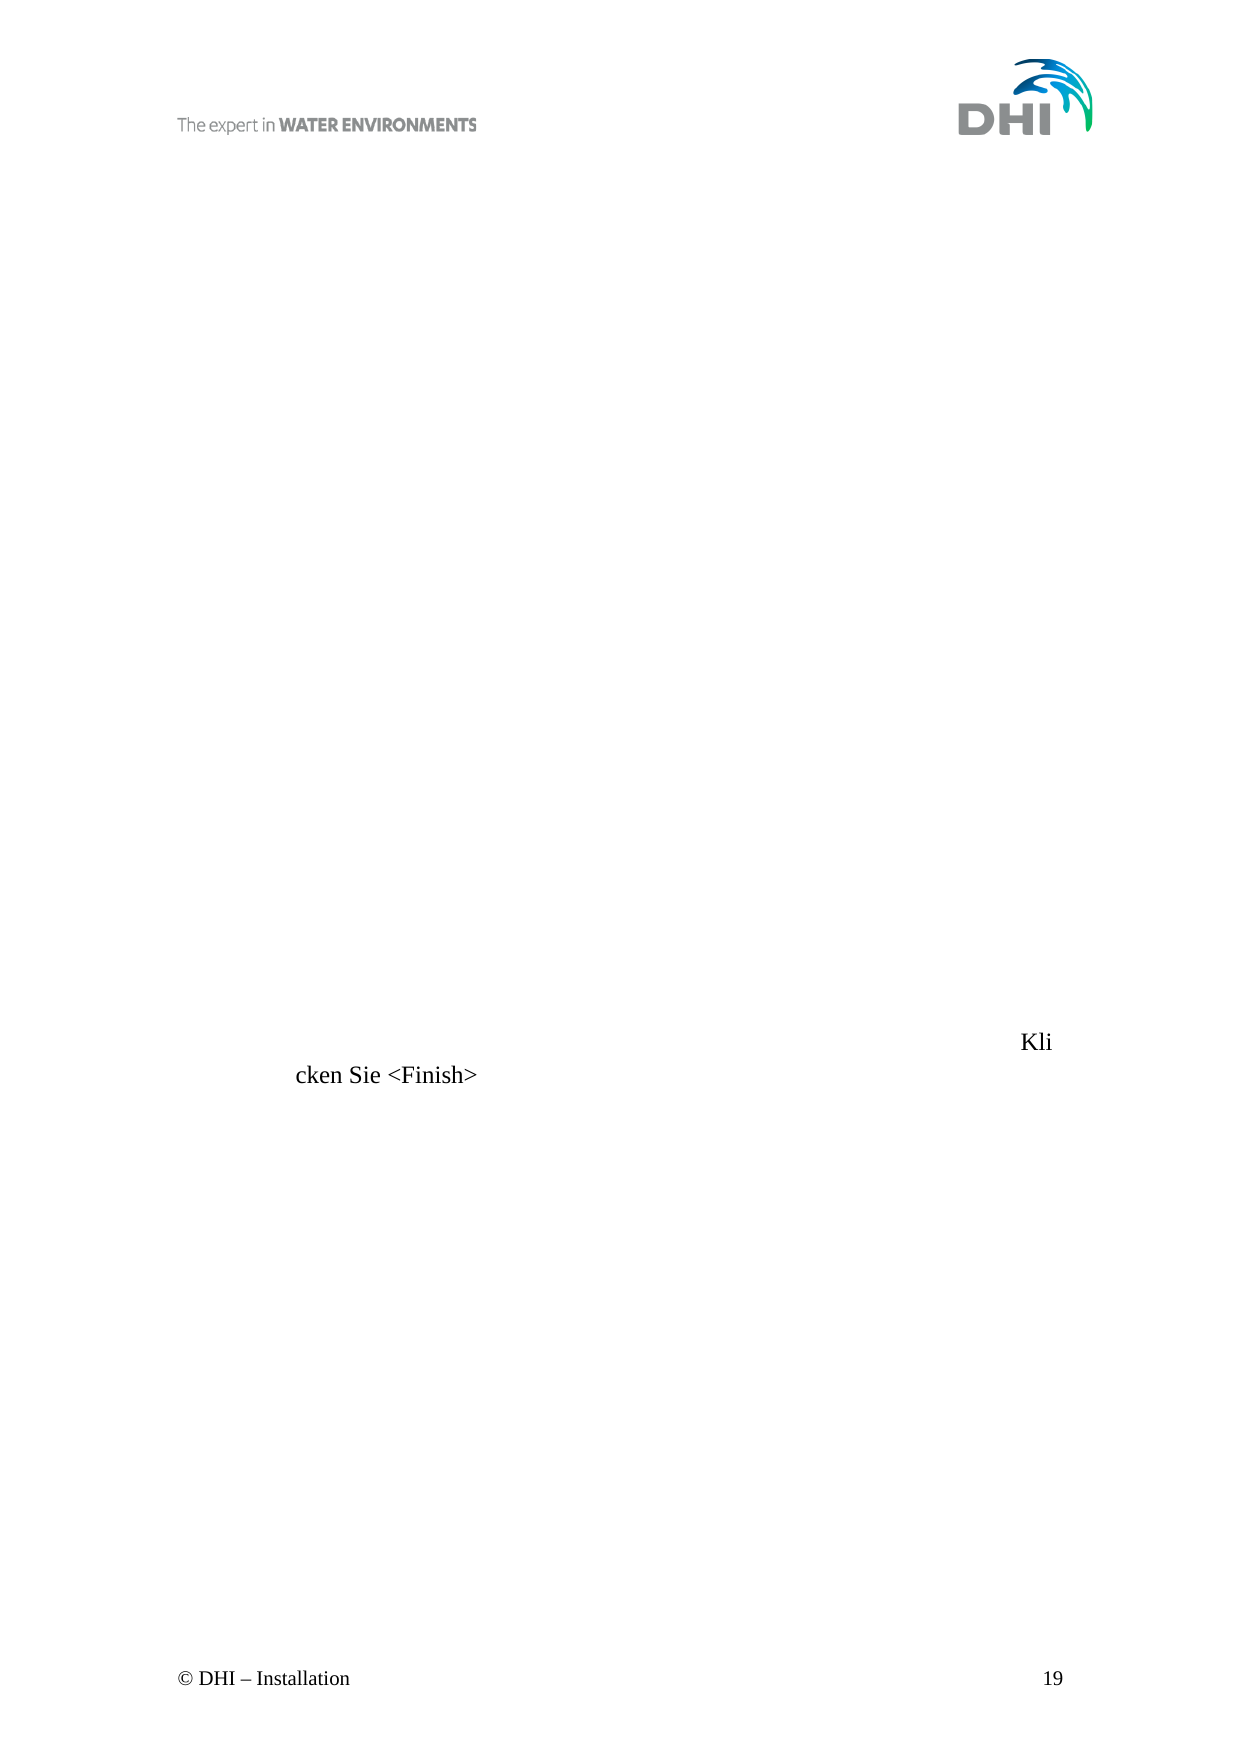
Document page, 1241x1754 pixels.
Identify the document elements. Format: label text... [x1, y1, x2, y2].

picture [958, 59, 1093, 135]
picture [177, 117, 477, 135]
text Klicken Sie <Finish> [295, 169, 1063, 1089]
